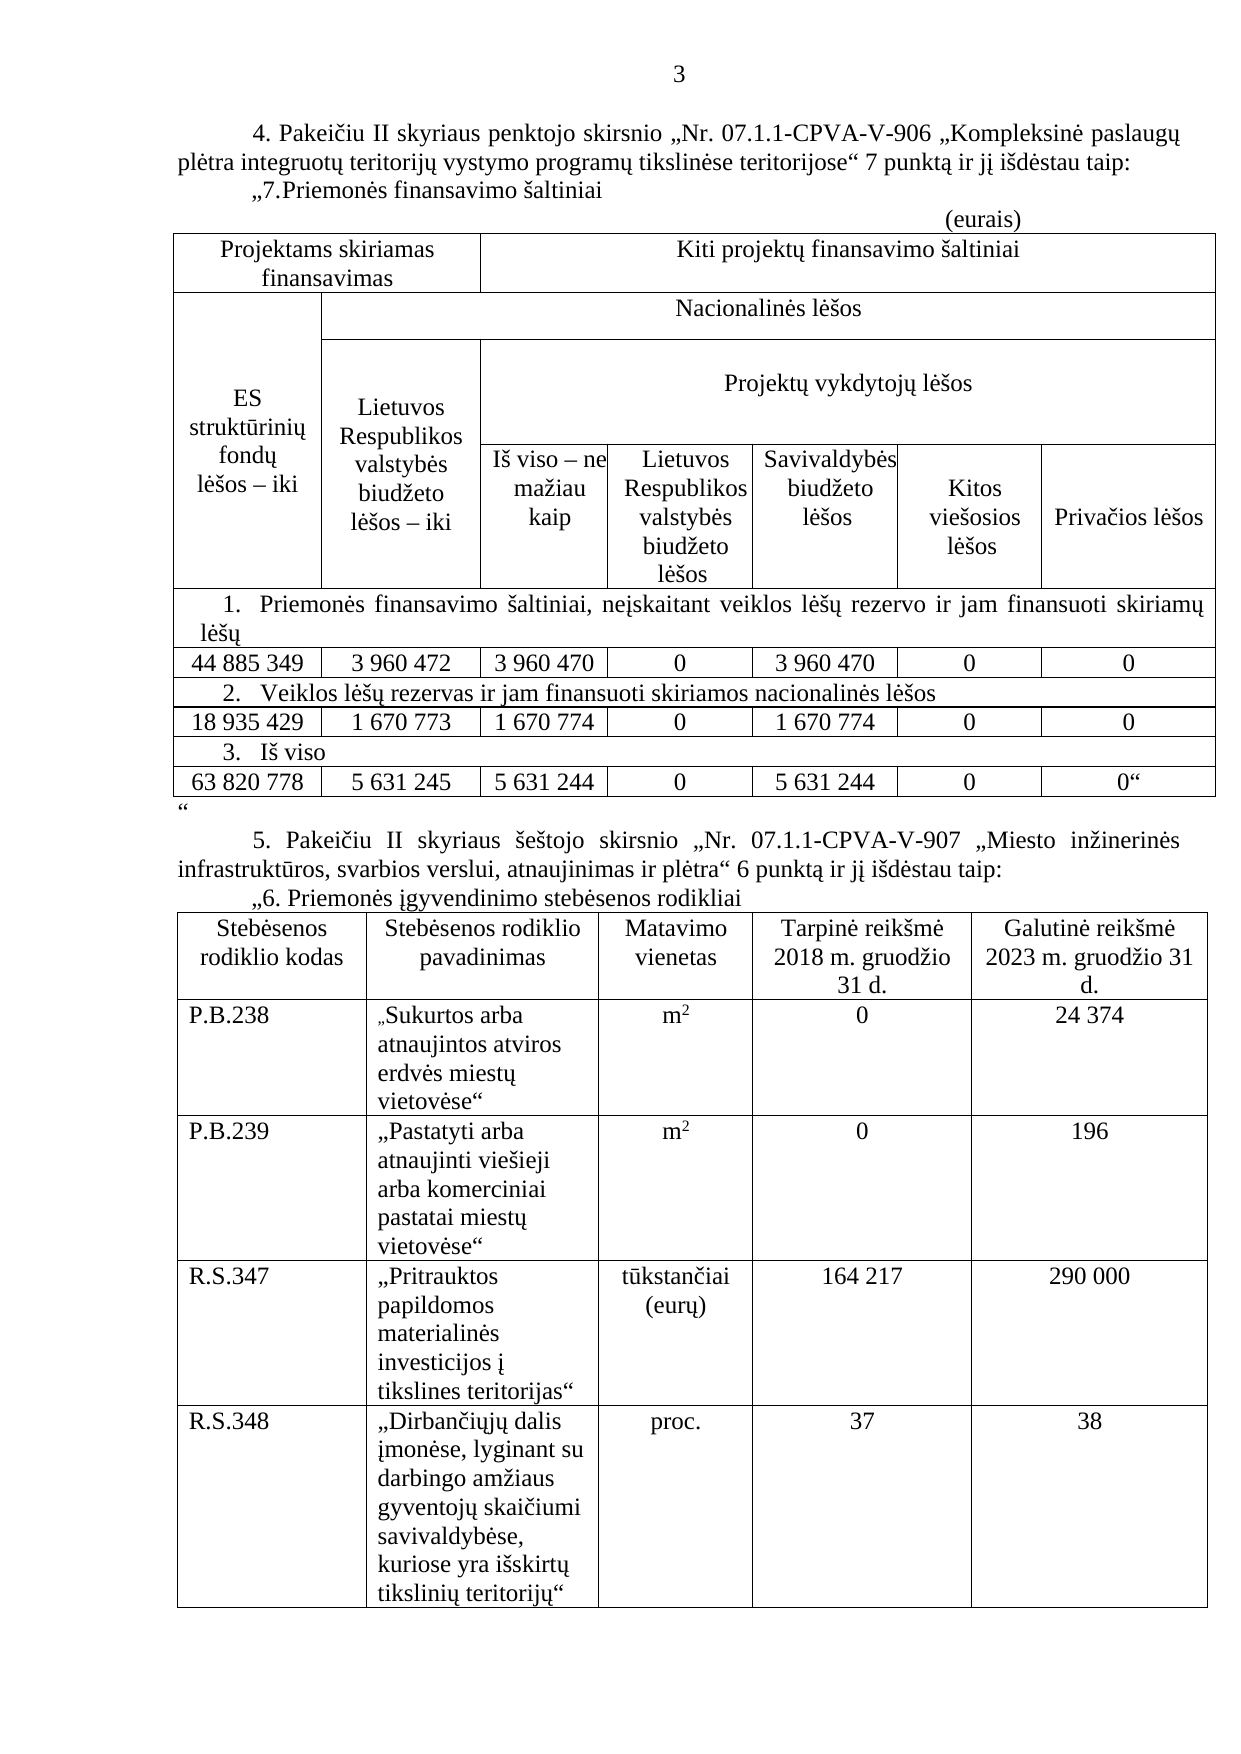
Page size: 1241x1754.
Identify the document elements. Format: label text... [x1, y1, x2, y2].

table_cell 3 960 470 [753, 648, 897, 677]
table_cell 290 000 [972, 1261, 1207, 1405]
table_cell 196 [972, 1116, 1207, 1260]
table_cell 0 [1042, 708, 1215, 736]
table_cell 1 670 774 [753, 708, 897, 736]
table_cell 0 [753, 1000, 971, 1115]
table_cell „Sukurtos arba atnaujintos atviros erdvės miestų vietovėse“ [367, 1000, 598, 1115]
table_cell P.B.239 [178, 1116, 366, 1260]
text „7. Priemonės finansavimo šaltiniai [251, 176, 1181, 204]
table_cell tūkstančiai (eurų) [599, 1261, 752, 1405]
table_cell 1 670 773 [322, 708, 480, 736]
table_cell Lietuvos Respublikos valstybės biudžeto lėšos – iki [322, 340, 480, 588]
table_header Tarpinė reikšmė 2018 m. gruodžio 31 d. [753, 913, 971, 999]
text 5. Pakeičiu II skyriaus šeštojo skirsnio „Nr. 07.1.1-CPVA-V-907 „Miesto inžinerinės infrastruktūros, svarbios verslui, atnaujinimas ir plėtra“ 6 punktą ir jį išdėstau taip: [177, 826, 1181, 883]
table_cell 5 631 244 [481, 767, 607, 796]
table_cell „Pritrauktos papildomos materialinės investicijos į tikslines teritorijas“ [367, 1261, 598, 1405]
table_header Stebėsenos rodiklio pavadinimas [367, 913, 598, 999]
table_header Stebėsenos rodiklio kodas [178, 913, 366, 999]
table_header Galutinė reikšmė 2023 m. gruodžio 31 d. [972, 913, 1207, 999]
table_cell Lietuvos Respublikos valstybės biudžeto lėšos [608, 445, 752, 588]
table_cell Savivaldybės biudžeto lėšos [753, 445, 897, 588]
table_header Projektams skiriamas finansavimas [174, 234, 480, 292]
table_cell R.S.347 [178, 1261, 366, 1405]
table_cell 0 [753, 1116, 971, 1260]
table_cell 44 885 349 [174, 648, 321, 677]
table_cell 1 670 774 [481, 708, 607, 736]
table_cell R.S.348 [178, 1406, 366, 1607]
text (eurais) [945, 204, 1137, 233]
table_cell 0“ [1042, 767, 1215, 796]
table_cell 0 [898, 708, 1041, 736]
table_cell 3. Iš viso [174, 737, 1215, 766]
table_cell 164 217 [753, 1261, 971, 1405]
table_cell m2 [599, 1000, 752, 1115]
table_cell 0 [608, 648, 752, 677]
table_cell 1. Priemonės finansavimo šaltiniai, neįskaitant veiklos lėšų rezervo ir jam finansuoti skiriamų lėšų [174, 589, 1215, 647]
table_cell Projektų vykdytojų lėšos [481, 340, 1215, 443]
table_header Matavimo vienetas [599, 913, 752, 999]
table_cell 3 960 472 [322, 648, 480, 677]
table_header Kiti projektų finansavimo šaltiniai [481, 234, 1215, 292]
text 4. Pakeičiu II skyriaus penktojo skirsnio „Nr. 07.1.1-CPVA-V-906 „Kompleksinė paslaugų plėtra integruotų teritorijų vystymo programų tikslinėse teritorijose“ 7 punktą ir jį išdėstau taip: [177, 118, 1181, 176]
table_cell 0 [608, 708, 752, 736]
table_cell 24 374 [972, 1000, 1207, 1115]
table_cell Privačios lėšos [1042, 445, 1215, 588]
table_cell 0 [608, 767, 752, 796]
table_cell 5 631 245 [322, 767, 480, 796]
text „6. Priemonės įgyvendinimo stebėsenos rodikliai [251, 883, 1181, 912]
text “ [177, 797, 1181, 826]
table_cell Nacionalinės lėšos [322, 293, 1215, 338]
table_cell 0 [898, 648, 1041, 677]
table_cell 38 [972, 1406, 1207, 1607]
table_cell „Pastatyti arba atnaujinti viešieji arba komerciniai pastatai miestų vietovėse“ [367, 1116, 598, 1260]
table_cell Kitos viešosios lėšos [898, 445, 1041, 588]
table_cell „Dirbančiųjų dalis įmonėse, lyginant su darbingo amžiaus gyventojų skaičiumi savivaldybėse, kuriose yra išskirtų tikslinių teritorijų“ [367, 1406, 598, 1607]
table_cell 2. Veiklos lėšų rezervas ir jam finansuoti skiriamos nacionalinės lėšos [174, 678, 1215, 706]
table_cell Iš viso – ne mažiau kaip [481, 445, 607, 588]
table_cell proc. [599, 1406, 752, 1607]
table_cell 63 820 778 [174, 767, 321, 796]
table_cell 5 631 244 [753, 767, 897, 796]
table_cell 0 [898, 767, 1041, 796]
table_cell 3 960 470 [481, 648, 607, 677]
table_cell P.B.238 [178, 1000, 366, 1115]
table_cell m2 [599, 1116, 752, 1260]
table_cell ES struktūrinių fondų lėšos – iki [174, 293, 321, 588]
table_cell 0 [1042, 648, 1215, 677]
table_cell 37 [753, 1406, 971, 1607]
table_cell 18 935 429 [174, 708, 321, 736]
